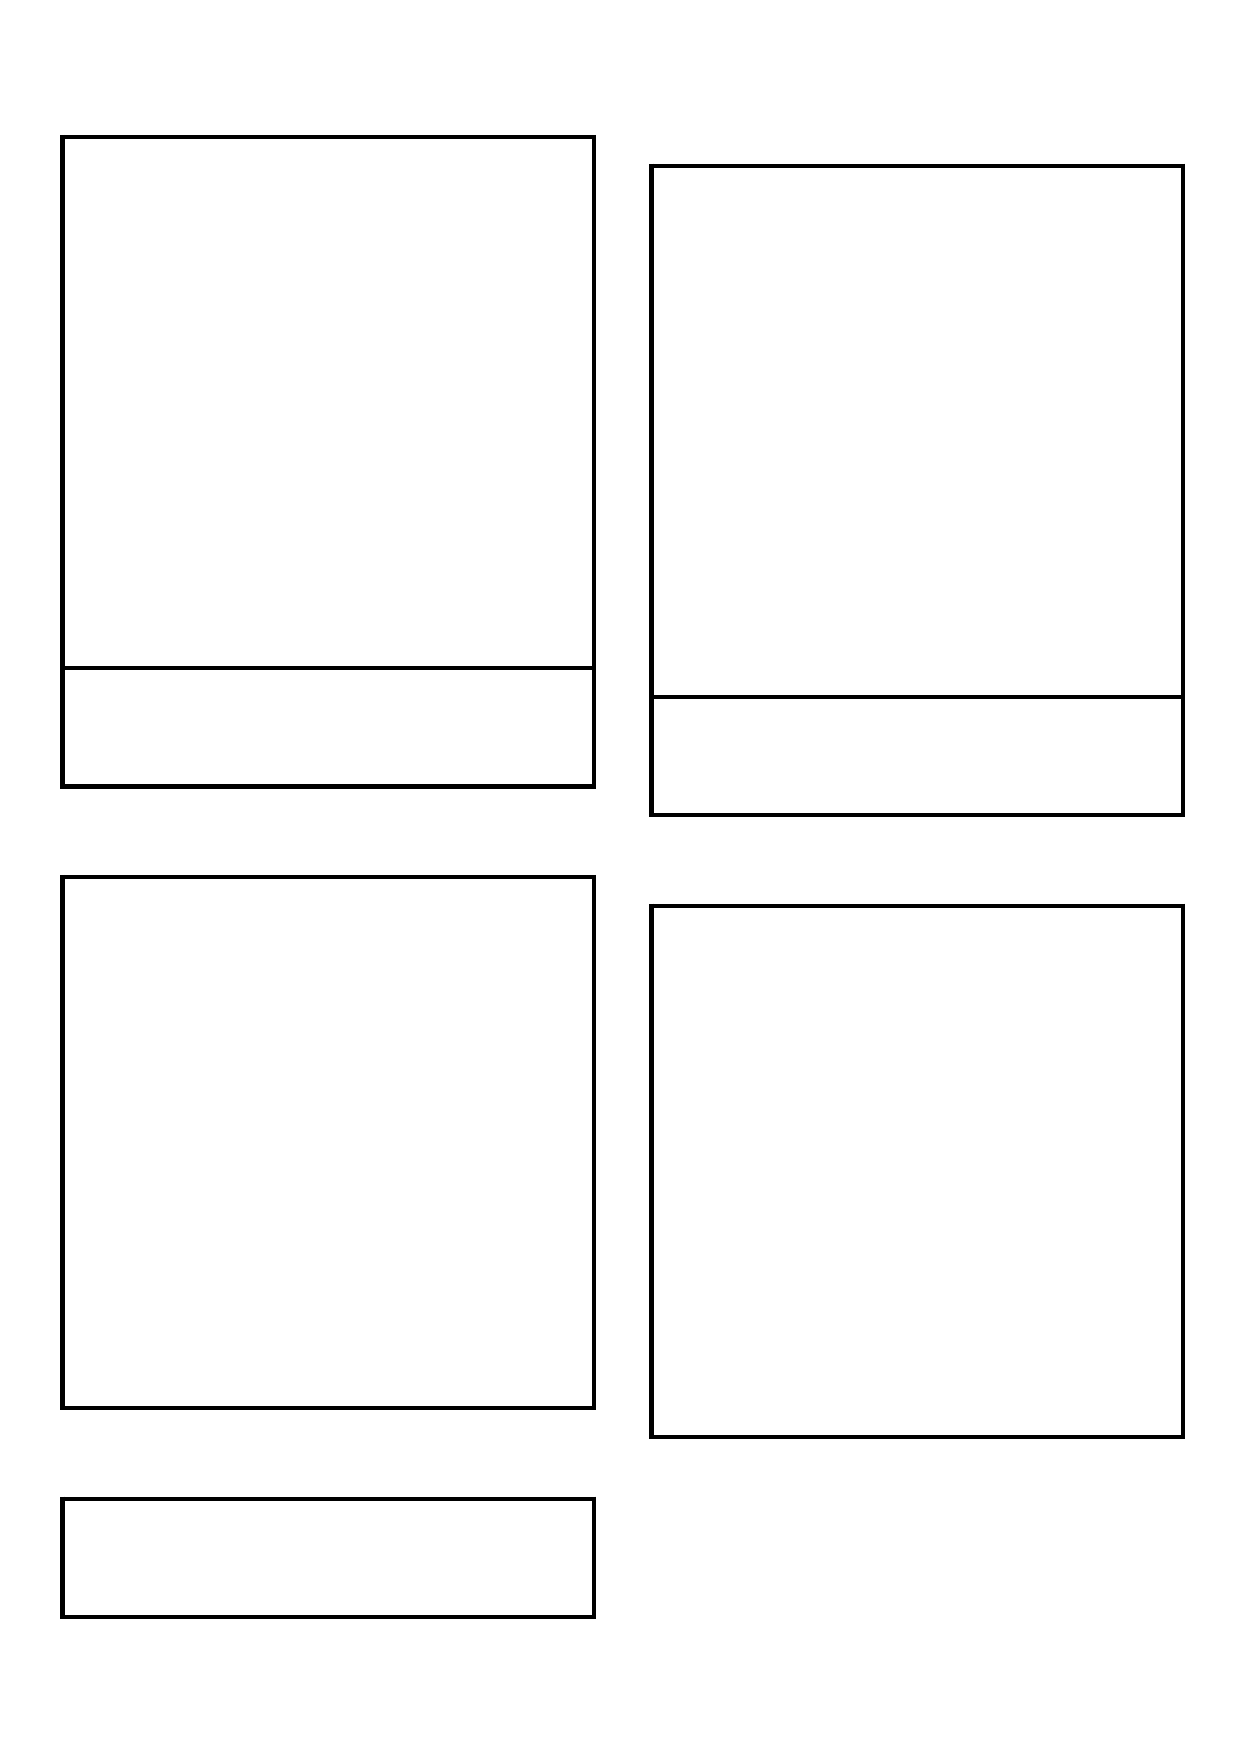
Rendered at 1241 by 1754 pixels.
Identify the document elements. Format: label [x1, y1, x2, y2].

table_header [65, 1501, 592, 1615]
table_cell [65, 670, 592, 784]
table_header [654, 908, 1181, 1435]
table_header [65, 879, 592, 1406]
table_header [65, 139, 592, 666]
table_header [654, 168, 1181, 695]
table_cell [654, 699, 1181, 813]
